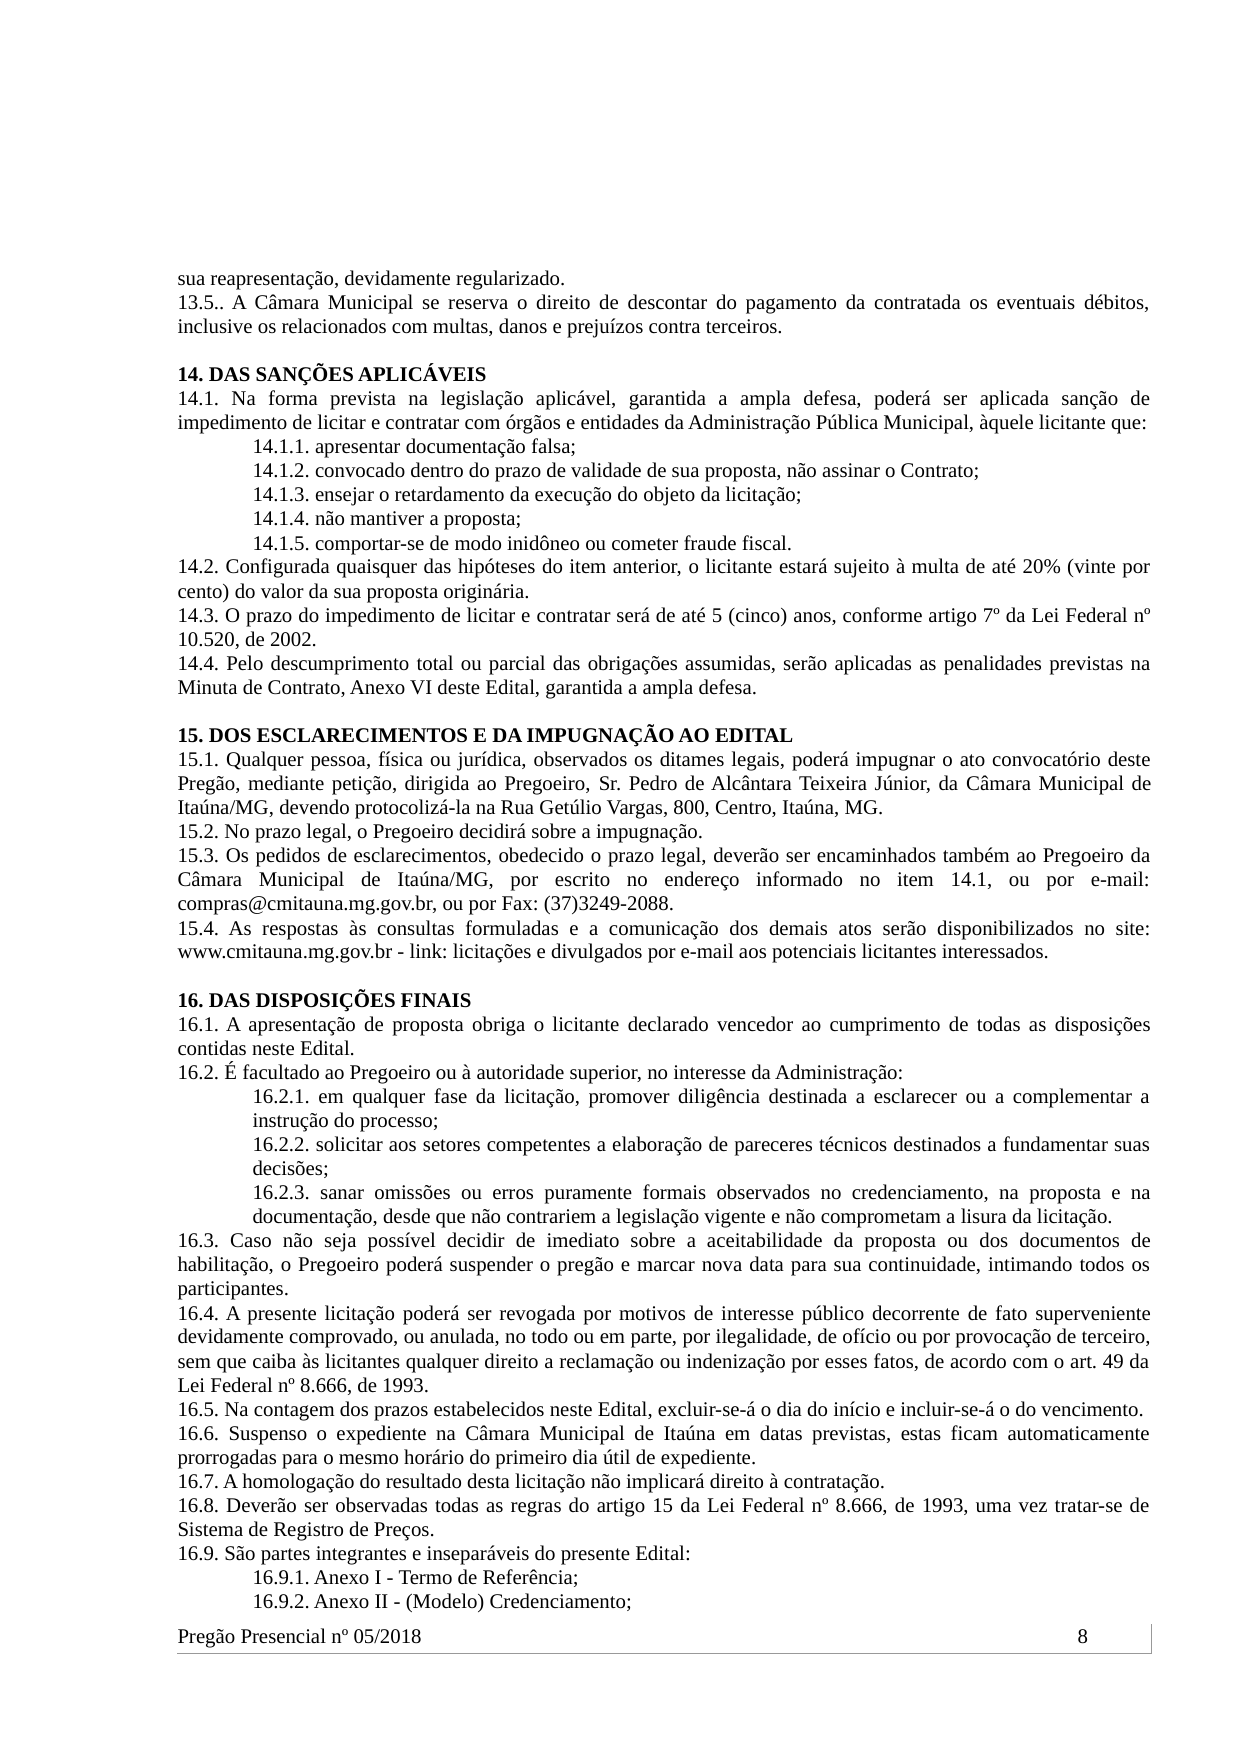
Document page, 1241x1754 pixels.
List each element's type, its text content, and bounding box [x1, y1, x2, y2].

text 14.2. Configurada quaisquer das hipóteses do item anterior, o licitante estará sujeito à multa de até 20% (vinte por cento) do valor da sua proposta originária. [177, 554, 1152, 603]
text 16.4. A presente licitação poderá ser revogada por motivos de interesse público decorrente de fato superveniente devidamente comprovado, ou anulada, no todo ou em parte, por ilegalidade, de ofício ou por provocação de terceiro, sem que caiba às licitantes qualquer direito a reclamação ou indenização por esses fatos, de acordo com o art. 49 da Lei Federal nº 8.666, de 1993. [177, 1300, 1152, 1397]
text 16. DAS DISPOSIÇÕES FINAIS [177, 988, 1152, 1012]
text 14.1.3. ensejar o retardamento da execução do objeto da licitação; [252, 482, 1152, 506]
text 14.4. Pelo descumprimento total ou parcial das obrigações assumidas, serão aplicadas as penalidades previstas na Minuta de Contrato, Anexo VI deste Edital, garantida a ampla defesa. [177, 651, 1152, 699]
text 16.6. Suspenso o expediente na Câmara Municipal de Itaúna em datas previstas, estas ficam automaticamente prorrogadas para o mesmo horário do primeiro dia útil de expediente. [177, 1421, 1152, 1469]
text 16.2. É facultado ao Pregoeiro ou à autoridade superior, no interesse da Administração: [177, 1060, 1152, 1084]
text 15.1. Qualquer pessoa, física ou jurídica, observados os ditames legais, poderá impugnar o ato convocatório deste Pregão, mediante petição, dirigida ao Pregoeiro, Sr. Pedro de Alcântara Teixeira Júnior, da Câmara Municipal de Itaúna/MG, devendo protocolizá-la na Rua Getúlio Vargas, 800, Centro, Itaúna, MG. [177, 747, 1152, 819]
text 16.1. A apresentação de proposta obriga o licitante declarado vencedor ao cumprimento de todas as disposições contidas neste Edital. [177, 1012, 1152, 1060]
text 15. DOS ESCLARECIMENTOS E DA IMPUGNAÇÃO AO EDITAL [177, 723, 1152, 747]
text 15.3. Os pedidos de esclarecimentos, obedecido o prazo legal, deverão ser encaminhados também ao Pregoeiro da Câmara Municipal de Itaúna/MG, por escrito no endereço informado no item 14.1, ou por e-mail: compras@cmitauna.mg.gov.br, ou por Fax: (37)3249-2088. [177, 843, 1152, 915]
text 15.2. No prazo legal, o Pregoeiro decidirá sobre a impugnação. [177, 819, 1152, 843]
text 14. DAS SANÇÕES APLICÁVEIS [177, 362, 1152, 386]
text 14.1.4. não mantiver a proposta; [252, 506, 1152, 530]
text 14.3. O prazo do impedimento de licitar e contratar será de até 5 (cinco) anos, conforme artigo 7º da Lei Federal nº 10.520, de 2002. [177, 603, 1152, 651]
text 16.3. Caso não seja possível decidir de imediato sobre a aceitabilidade da proposta ou dos documentos de habilitação, o Pregoeiro poderá suspender o pregão e marcar nova data para sua continuidade, intimando todos os participantes. [177, 1228, 1152, 1300]
text 16.9.1. Anexo I - Termo de Referência; [252, 1565, 1152, 1589]
text 13.5.. A Câmara Municipal se reserva o direito de descontar do pagamento da contratada os eventuais débitos, inclusive os relacionados com multas, danos e prejuízos contra terceiros. [177, 290, 1152, 338]
text 14.1.5. comportar-se de modo inidôneo ou cometer fraude fiscal. [252, 530, 1152, 554]
text 16.2.2. solicitar aos setores competentes a elaboração de pareceres técnicos destinados a fundamentar suas decisões; [252, 1132, 1152, 1180]
text 16.8. Deverão ser observadas todas as regras do artigo 15 da Lei Federal nº 8.666, de 1993, uma vez tratar-se de Sistema de Registro de Preços. [177, 1493, 1152, 1541]
text 16.7. A homologação do resultado desta licitação não implicará direito à contratação. [177, 1469, 1152, 1493]
text 14.1.1. apresentar documentação falsa; [252, 434, 1152, 458]
text 15.4. As respostas às consultas formuladas e a comunicação dos demais atos serão disponibilizados no site: www.cmitauna.mg.gov.br - link: licitações e divulgados por e-mail aos potenciais licitantes interessados. [177, 915, 1152, 963]
text 16.2.3. sanar omissões ou erros puramente formais observados no credenciamento, na proposta e na documentação, desde que não contrariem a legislação vigente e não comprometam a lisura da licitação. [252, 1180, 1152, 1228]
text 16.9.2. Anexo II - (Modelo) Credenciamento; [252, 1589, 1152, 1613]
text 14.1. Na forma prevista na legislação aplicável, garantida a ampla defesa, poderá ser aplicada sanção de impedimento de licitar e contratar com órgãos e entidades da Administração Pública Municipal, àquele licitante que: [177, 386, 1152, 434]
text 16.2.1. em qualquer fase da licitação, promover diligência destinada a esclarecer ou a complementar a instrução do processo; [252, 1084, 1152, 1132]
text sua reapresentação, devidamente regularizado. [177, 266, 1152, 290]
text 16.5. Na contagem dos prazos estabelecidos neste Edital, excluir-se-á o dia do início e incluir-se-á o do vencimento. [177, 1397, 1152, 1421]
text 16.9. São partes integrantes e inseparáveis do presente Edital: [177, 1541, 1152, 1565]
text 14.1.2. convocado dentro do prazo de validade de sua proposta, não assinar o Contrato; [252, 458, 1152, 482]
